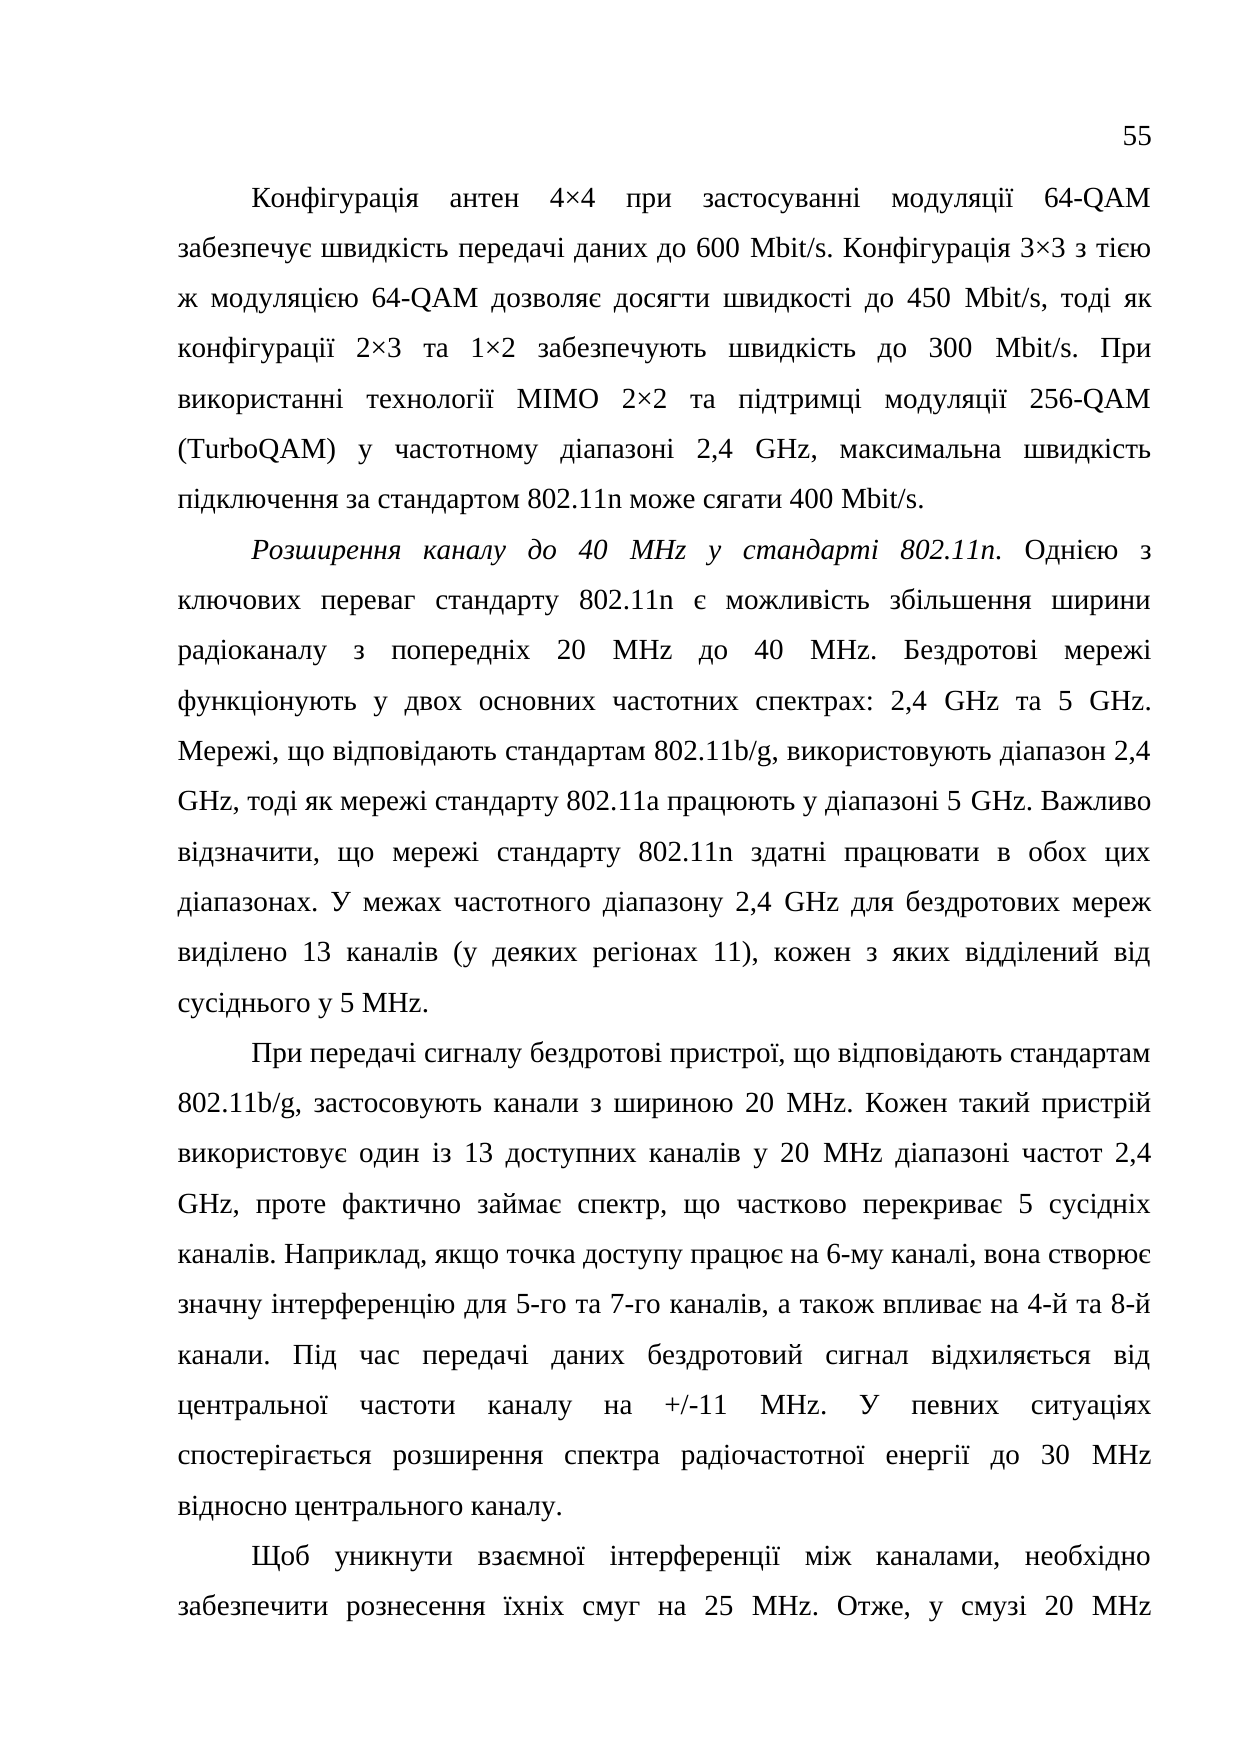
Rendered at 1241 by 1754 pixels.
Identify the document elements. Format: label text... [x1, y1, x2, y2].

text Конфігурація антен 4×4 при застосуванні модуляції 64-QAM забезпечує швидкість передачі даних до 600 Mbit/s. Конфігурація 3×3 з тією ж модуляцією 64-QAM дозволяє досягти швидкості до 450 Mbit/s, тоді як конфігурації 2×3 та 1×2 забезпечують швидкість до 300 Mbit/s. При використанні технології MIMO 2×2 та підтримці модуляції 256-QAM (TurboQAM) у частотному діапазоні 2,4 GHz, максимальна швидкість підключення за стандартом 802.11n може сягати 400 Mbit/s. [177, 180, 1152, 515]
text Розширення каналу до 40 MHz у стандарті 802.11n. Однією з ключових переваг стандарту 802.11n є можливість збільшення ширини радіоканалу з попередніх 20 MHz до 40 MHz. Бездротові мережі функціонують у двох основних частотних спектрах: 2,4 GHz та 5 GHz. Мережі, що відповідають стандартам 802.11b/g, використовують діапазон 2,4 GHz, тоді як мережі стандарту 802.11a працюють у діапазоні 5 GHz. Важливо відзначити, що мережі стандарту 802.11n здатні працювати в обох цих діапазонах. У межах частотного діапазону 2,4 GHz для бездротових мереж виділено 13 каналів (у деяких регіонах 11), кожен з яких відділений від сусіднього у 5 MHz. [177, 532, 1152, 1018]
text При передачі сигналу бездротові пристрої, що відповідають стандартам 802.11b/g, застосовують канали з шириною 20 MHz. Кожен такий пристрій використовує один із 13 доступних каналів у 20 MHz діапазоні частот 2,4 GHz, проте фактично займає спектр, що частково перекриває 5 сусідніх каналів. Наприклад, якщо точка доступу працює на 6-му каналі, вона створює значну інтерференцію для 5-го та 7-го каналів, а також впливає на 4-й та 8-й канали. Під час передачі даних бездротовий сигнал відхиляється від центральної частоти каналу на +/-11 MHz. У певних ситуаціях спостерігається розширення спектра радіочастотної енергії до 30 MHz відносно центрального каналу. [177, 1035, 1152, 1521]
text Щоб уникнути взаємної інтерференції між каналами, необхідно забезпечити рознесення їхніх смуг на 25 MHz. Отже, у смузі 20 MHz [177, 1538, 1152, 1622]
